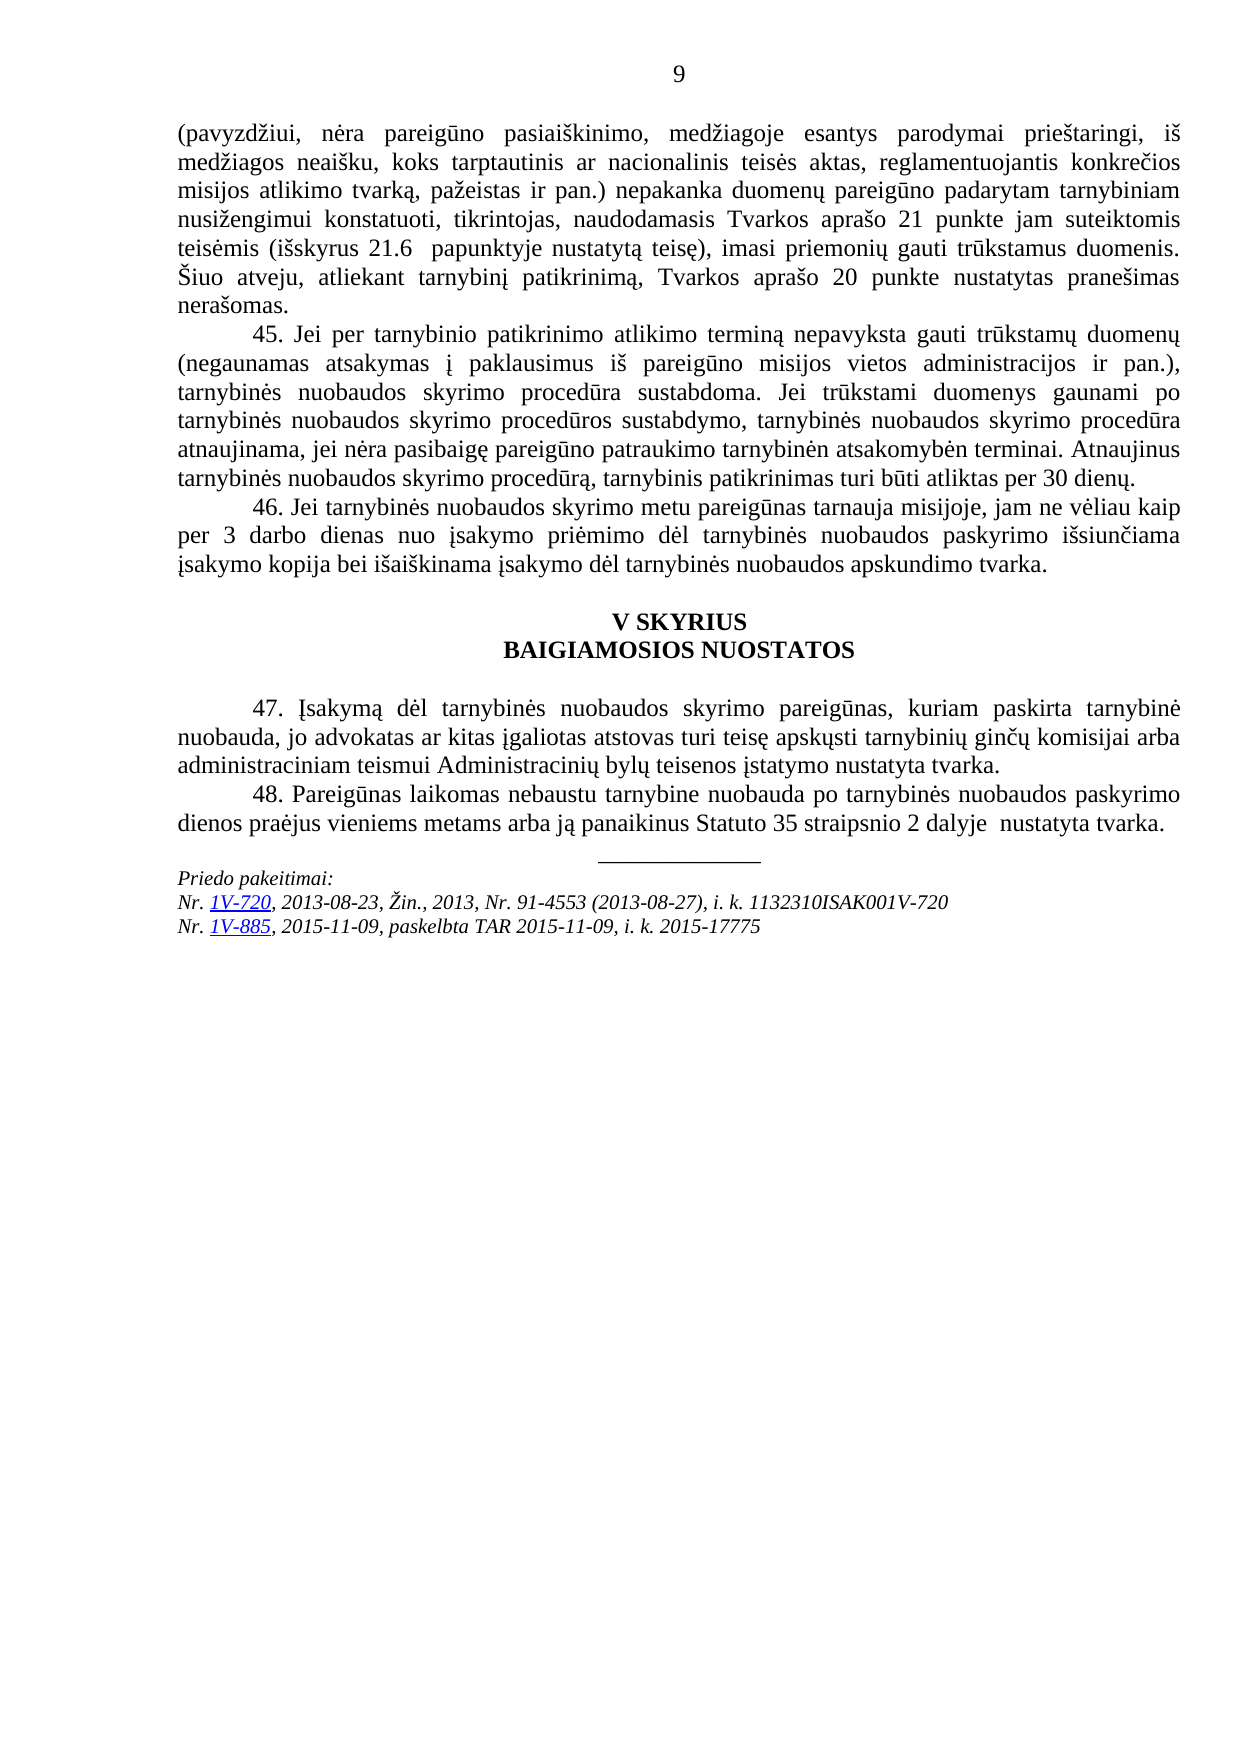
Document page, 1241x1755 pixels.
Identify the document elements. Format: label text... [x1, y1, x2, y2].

text Nr. 1V-885, 2015-11-09, paskelbta TAR 2015-11-09, i. k. 2015-17775 [177, 914, 1181, 938]
text V SKYRIUS [177, 607, 1181, 636]
text _____________ [177, 837, 1181, 866]
text 48. Pareigūnas laikomas nebaustu tarnybine nuobauda po tarnybinės nuobaudos paskyrimo dienos praėjus vieniems metams arba ją panaikinus Statuto 35 straipsnio 2 dalyje nustatyta tvarka. [177, 779, 1181, 837]
text 45. Jei per tarnybinio patikrinimo atlikimo terminą nepavyksta gauti trūkstamų duomenų (negaunamas atsakymas į paklausimus iš pareigūno misijos vietos administracijos ir pan.), tarnybinės nuobaudos skyrimo procedūra sustabdoma. Jei trūkstami duomenys gaunami po tarnybinės nuobaudos skyrimo procedūros sustabdymo, tarnybinės nuobaudos skyrimo procedūra atnaujinama, jei nėra pasibaigę pareigūno patraukimo tarnybinėn atsakomybėn terminai. Atnaujinus tarnybinės nuobaudos skyrimo procedūrą, tarnybinis patikrinimas turi būti atliktas per 30 dienų. [177, 319, 1181, 492]
text 47. Įsakymą dėl tarnybinės nuobaudos skyrimo pareigūnas, kuriam paskirta tarnybinė nuobauda, jo advokatas ar kitas įgaliotas atstovas turi teisę apskųsti tarnybinių ginčų komisijai arba administraciniam teismui Administracinių bylų teisenos įstatymo nustatyta tvarka. [177, 693, 1181, 779]
text Nr. 1V-720, 2013-08-23, Žin., 2013, Nr. 91-4553 (2013-08-27), i. k. 1132310ISAK001V-720 [177, 890, 1181, 914]
text (pavyzdžiui, nėra pareigūno pasiaiškinimo, medžiagoje esantys parodymai prieštaringi, iš medžiagos neaišku, koks tarptautinis ar nacionalinis teisės aktas, reglamentuojantis konkrečios misijos atlikimo tvarką, pažeistas ir pan.) nepakanka duomenų pareigūno padarytam tarnybiniam nusižengimui konstatuoti, tikrintojas, naudodamasis Tvarkos aprašo 21 punkte jam suteiktomis teisėmis (išskyrus 21.6 papunktyje nustatytą teisę), imasi priemonių gauti trūkstamus duomenis. Šiuo atveju, atliekant tarnybinį patikrinimą, Tvarkos aprašo 20 punkte nustatytas pranešimas nerašomas. [177, 118, 1181, 319]
text Priedo pakeitimai: [177, 866, 1181, 890]
text 46. Jei tarnybinės nuobaudos skyrimo metu pareigūnas tarnauja misijoje, jam ne vėliau kaip per 3 darbo dienas nuo įsakymo priėmimo dėl tarnybinės nuobaudos paskyrimo išsiunčiama įsakymo kopija bei išaiškinama įsakymo dėl tarnybinės nuobaudos apskundimo tvarka. [177, 492, 1181, 578]
text BAIGIAMOSIOS NUOSTATOS [177, 636, 1181, 664]
